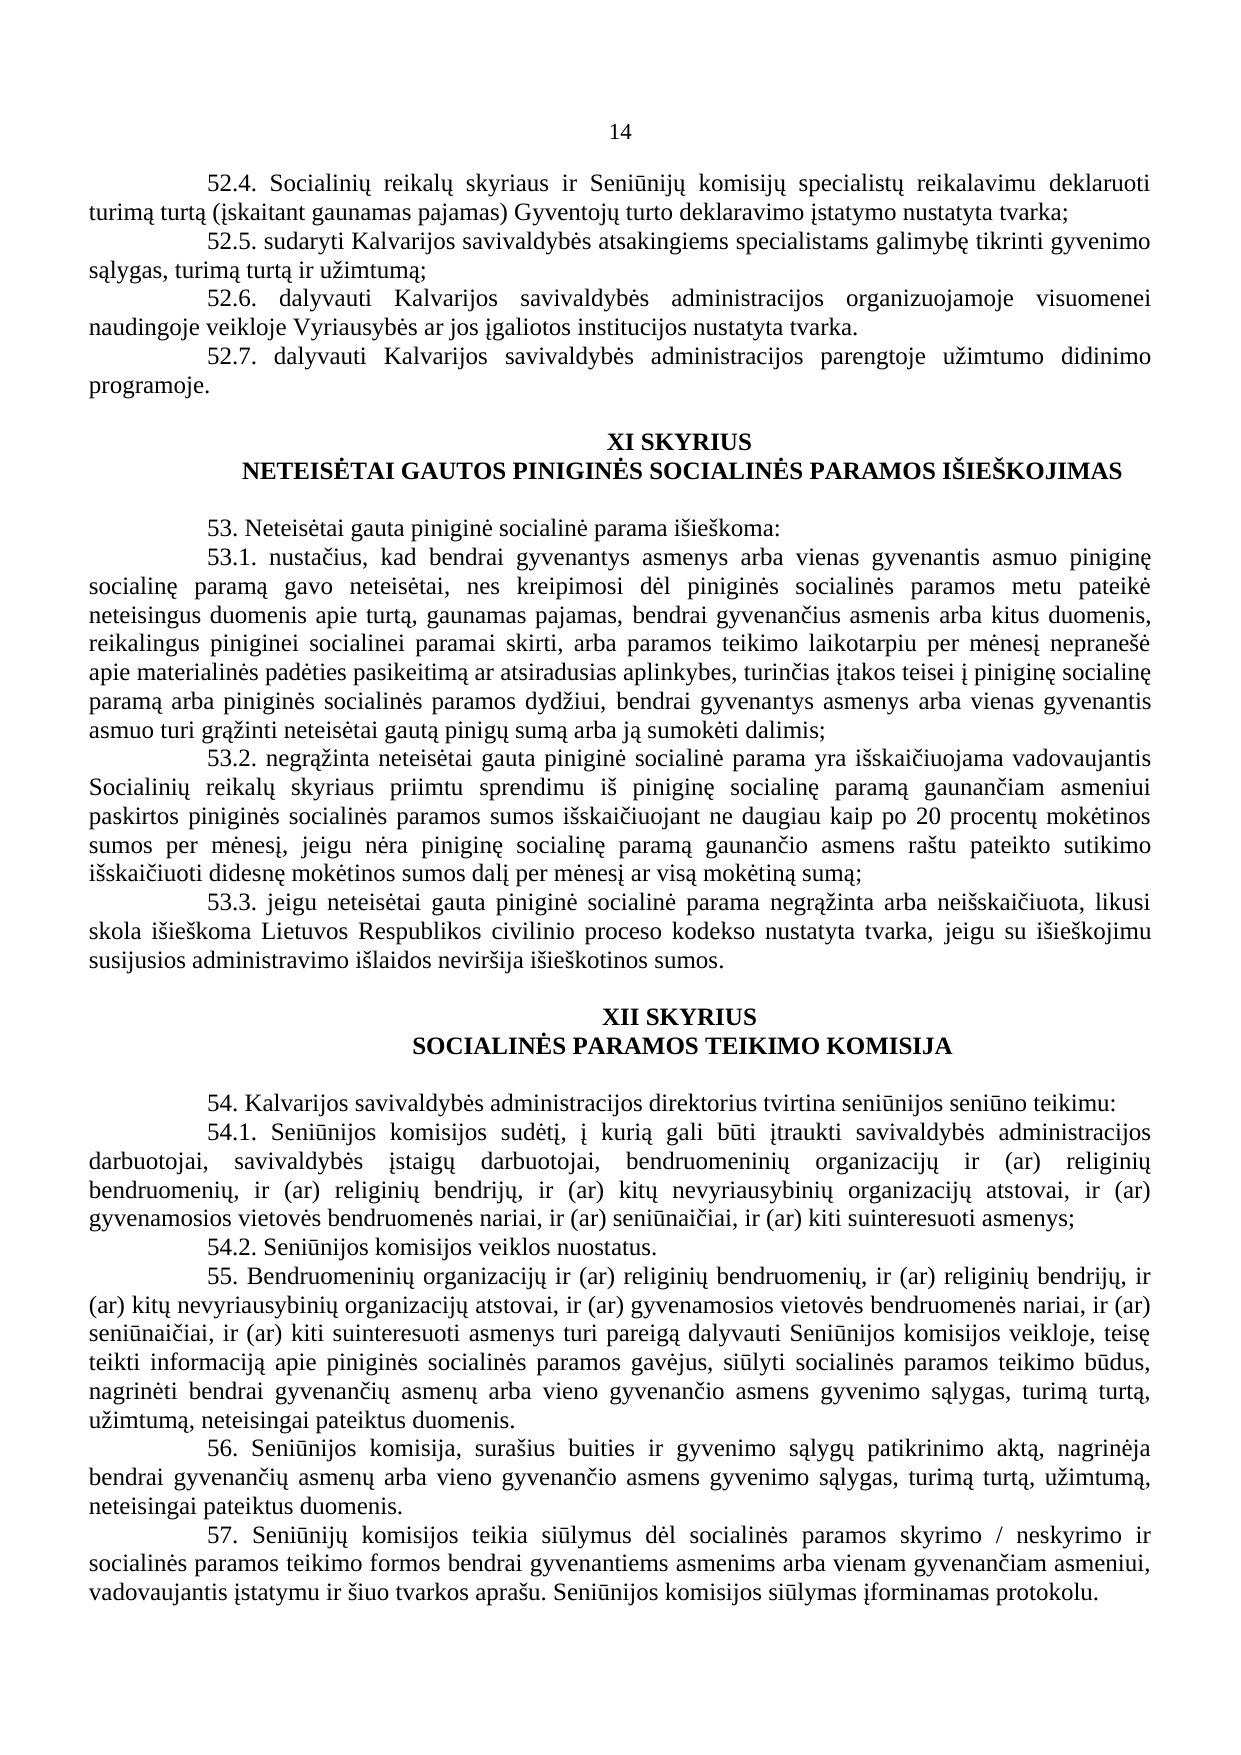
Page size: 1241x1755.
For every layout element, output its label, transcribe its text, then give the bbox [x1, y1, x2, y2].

text 52.4. Socialinių reikalų skyriaus ir Seniūnijų komisijų specialistų reikalavimu deklaruoti turimą turtą (įskaitant gaunamas pajamas) Gyventojų turto deklaravimo įstatymo nustatyta tvarka; [89, 168, 1152, 226]
text 54.2. Seniūnijos komisijos veiklos nuostatus. [89, 1232, 1152, 1261]
text 53.1. nustačius, kad bendrai gyvenantys asmenys arba vienas gyvenantis asmuo piniginę socialinę paramą gavo neteisėtai, nes kreipimosi dėl piniginės socialinės paramos metu pateikė neteisingus duomenis apie turtą, gaunamas pajamas, bendrai gyvenančius asmenis arba kitus duomenis, reikalingus piniginei socialinei paramai skirti, arba paramos teikimo laikotarpiu per mėnesį nepranešė apie materialinės padėties pasikeitimą ar atsiradusias aplinkybes, turinčias įtakos teisei į piniginę socialinę paramą arba piniginės socialinės paramos dydžiui, bendrai gyvenantys asmenys arba vienas gyvenantis asmuo turi grąžinti neteisėtai gautą pinigų sumą arba ją sumokėti dalimis; [89, 542, 1152, 743]
text 52.6. dalyvauti Kalvarijos savivaldybės administracijos organizuojamoje visuomenei naudingoje veikloje Vyriausybės ar jos įgaliotos institucijos nustatyta tvarka. [89, 283, 1152, 341]
text 54.1. Seniūnijos komisijos sudėtį, į kurią gali būti įtraukti savivaldybės administracijos darbuotojai, savivaldybės įstaigų darbuotojai, bendruomeninių organizacijų ir (ar) religinių bendruomenių, ir (ar) religinių bendrijų, ir (ar) kitų nevyriausybinių organizacijų atstovai, ir (ar) gyvenamosios vietovės bendruomenės nariai, ir (ar) seniūnaičiai, ir (ar) kiti suinteresuoti asmenys; [89, 1117, 1152, 1232]
text 53.3. jeigu neteisėtai gauta piniginė socialinė parama negrąžinta arba neišskaičiuota, likusi skola išieškoma Lietuvos Respublikos civilinio proceso kodekso nustatyta tvarka, jeigu su išieškojimu susijusios administravimo išlaidos neviršija išieškotinos sumos. [89, 887, 1152, 973]
text 53.2. negrąžinta neteisėtai gauta piniginė socialinė parama yra išskaičiuojama vadovaujantis Socialinių reikalų skyriaus priimtu sprendimu iš piniginę socialinę paramą gaunančiam asmeniui paskirtos piniginės socialinės paramos sumos išskaičiuojant ne daugiau kaip po 20 procentų mokėtinos sumos per mėnesį, jeigu nėra piniginę socialinę paramą gaunančio asmens raštu pateikto sutikimo išskaičiuoti didesnę mokėtinos sumos dalį per mėnesį ar visą mokėtiną sumą; [89, 743, 1152, 887]
text XI SKYRIUS [89, 427, 1152, 456]
text 55. Bendruomeninių organizacijų ir (ar) religinių bendruomenių, ir (ar) religinių bendrijų, ir (ar) kitų nevyriausybinių organizacijų atstovai, ir (ar) gyvenamosios vietovės bendruomenės nariai, ir (ar) seniūnaičiai, ir (ar) kiti suinteresuoti asmenys turi pareigą dalyvauti Seniūnijos komisijos veikloje, teisę teikti informaciją apie piniginės socialinės paramos gavėjus, siūlyti socialinės paramos teikimo būdus, nagrinėti bendrai gyvenančių asmenų arba vieno gyvenančio asmens gyvenimo sąlygas, turimą turtą, užimtumą, neteisingai pateiktus duomenis. [89, 1261, 1152, 1433]
text NETEISĖTAI GAUTOS PINIGINĖS SOCIALINĖS PARAMOS IŠIEŠKOJIMAS [89, 456, 1152, 485]
text 52.5. sudaryti Kalvarijos savivaldybės atsakingiems specialistams galimybę tikrinti gyvenimo sąlygas, turimą turtą ir užimtumą; [89, 226, 1152, 283]
text 52.7. dalyvauti Kalvarijos savivaldybės administracijos parengtoje užimtumo didinimo programoje. [89, 341, 1152, 398]
text 53. Neteisėtai gauta piniginė socialinė parama išieškoma: [89, 513, 1152, 542]
text 57. Seniūnijų komisijos teikia siūlymus dėl socialinės paramos skyrimo / neskyrimo ir socialinės paramos teikimo formos bendrai gyvenantiems asmenims arba vienam gyvenančiam asmeniui, vadovaujantis įstatymu ir šiuo tvarkos aprašu. Seniūnijos komisijos siūlymas įforminamas protokolu. [89, 1520, 1152, 1606]
text XII SKYRIUS [89, 1002, 1152, 1031]
text 56. Seniūnijos komisija, surašius buities ir gyvenimo sąlygų patikrinimo aktą, nagrinėja bendrai gyvenančių asmenų arba vieno gyvenančio asmens gyvenimo sąlygas, turimą turtą, užimtumą, neteisingai pateiktus duomenis. [89, 1433, 1152, 1520]
text SOCIALINĖS PARAMOS TEIKIMO KOMISIJA [89, 1031, 1152, 1060]
text 54. Kalvarijos savivaldybės administracijos direktorius tvirtina seniūnijos seniūno teikimu: [89, 1088, 1152, 1117]
